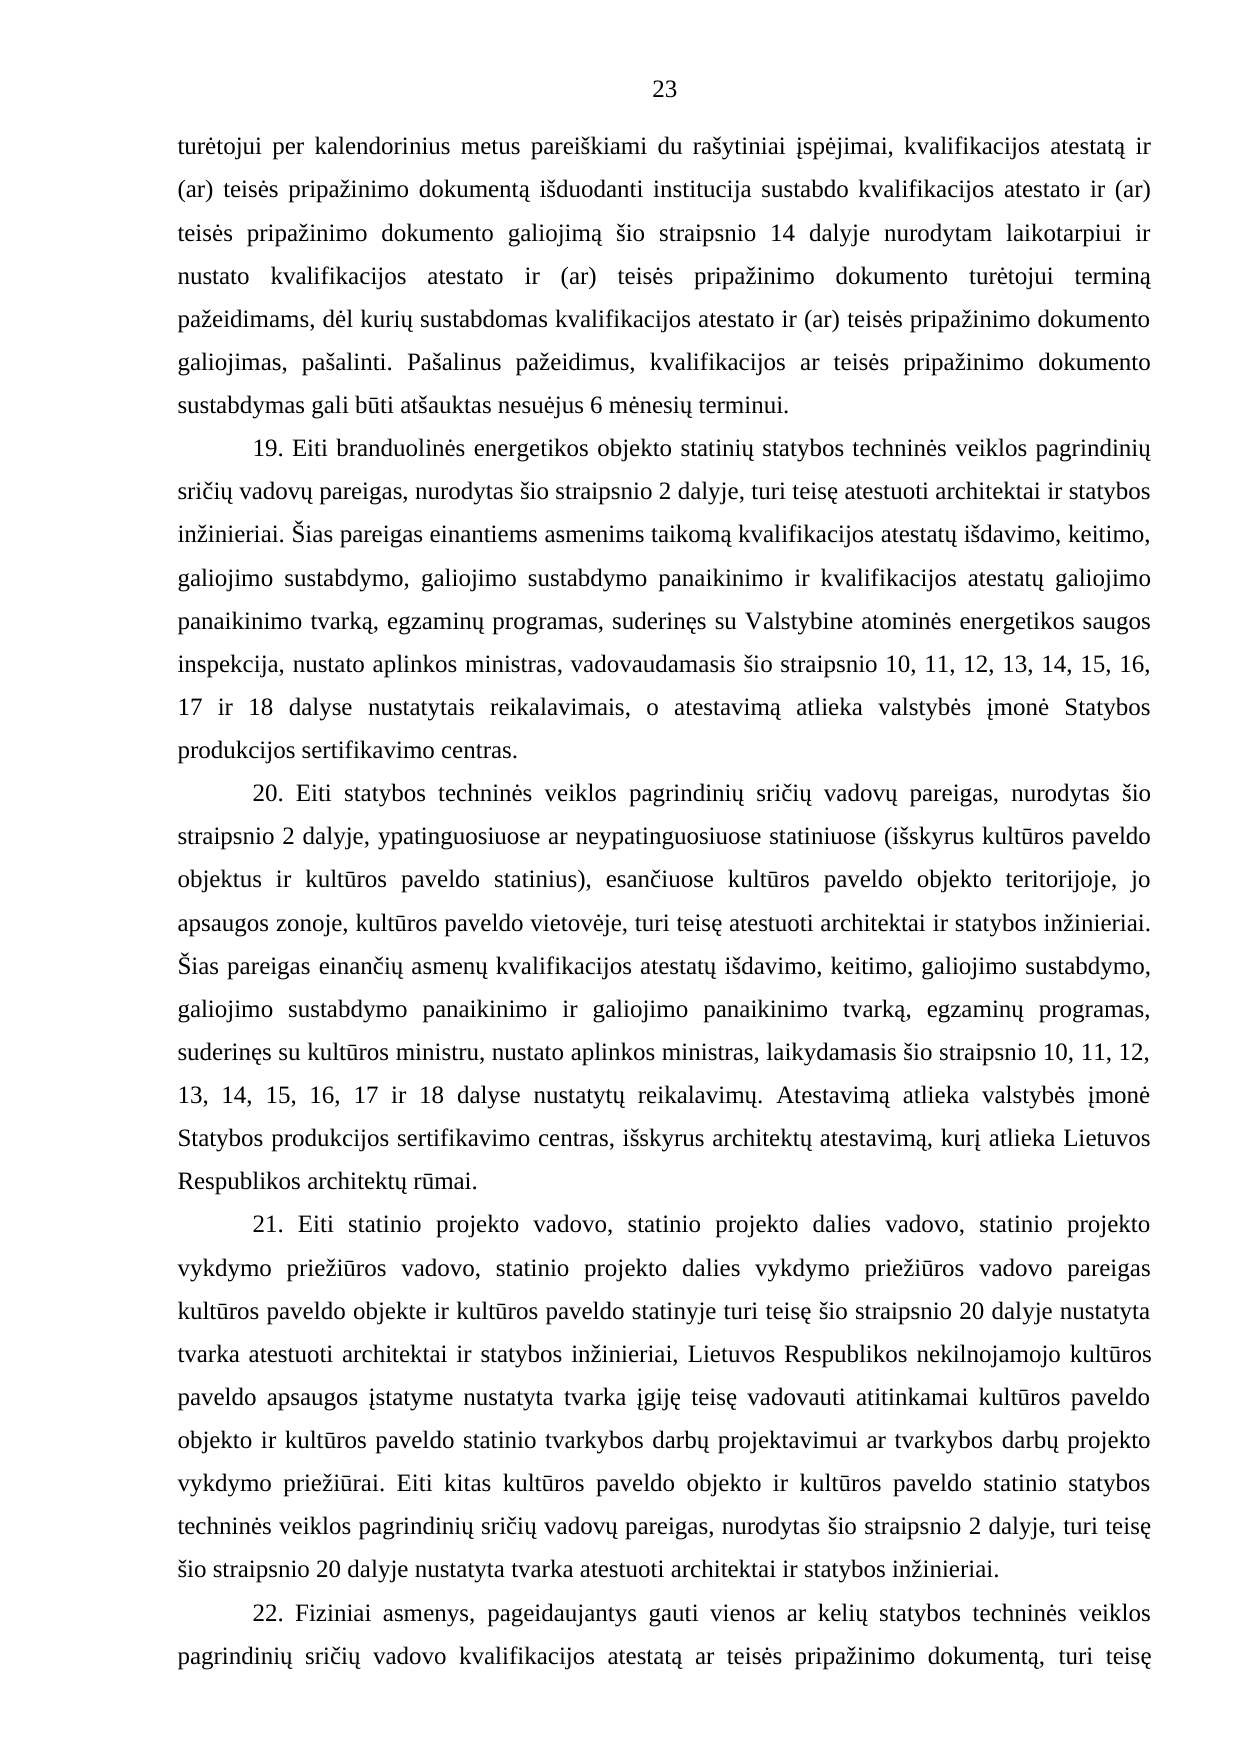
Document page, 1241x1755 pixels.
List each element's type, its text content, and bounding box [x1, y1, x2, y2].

text 21. Eiti statinio projekto vadovo, statinio projekto dalies vadovo, statinio projekto vykdymo priežiūros vadovo, statinio projekto dalies vykdymo priežiūros vadovo pareigas kultūros paveldo objekte ir kultūros paveldo statinyje turi teisę šio straipsnio 20 dalyje nustatyta tvarka atestuoti architektai ir statybos inžinieriai, Lietuvos Respublikos nekilnojamojo kultūros paveldo apsaugos įstatyme nustatyta tvarka įgiję teisę vadovauti atitinkamai kultūros paveldo objekto ir kultūros paveldo statinio tvarkybos darbų projektavimui ar tvarkybos darbų projekto vykdymo priežiūrai. Eiti kitas kultūros paveldo objekto ir kultūros paveldo statinio statybos techninės veiklos pagrindinių sričių vadovų pareigas, nurodytas šio straipsnio 2 dalyje, turi teisę šio straipsnio 20 dalyje nustatyta tvarka atestuoti architektai ir statybos inžinieriai. [177, 1209, 1152, 1583]
text 22. Fiziniai asmenys, pageidaujantys gauti vienos ar kelių statybos techninės veiklos pagrindinių sričių vadovo kvalifikacijos atestatą ar teisės pripažinimo dokumentą, turi teisę [177, 1598, 1152, 1669]
text turėtojui per kalendorinius metus pareiškiami du rašytiniai įspėjimai, kvalifikacijos atestatą ir (ar) teisės pripažinimo dokumentą išduodanti institucija sustabdo kvalifikacijos atestato ir (ar) teisės pripažinimo dokumento galiojimą šio straipsnio 14 dalyje nurodytam laikotarpiui ir nustato kvalifikacijos atestato ir (ar) teisės pripažinimo dokumento turėtojui terminą pažeidimams, dėl kurių sustabdomas kvalifikacijos atestato ir (ar) teisės pripažinimo dokumento galiojimas, pašalinti. Pašalinus pažeidimus, kvalifikacijos ar teisės pripažinimo dokumento sustabdymas gali būti atšauktas nesuėjus 6 mėnesių terminui. [177, 131, 1152, 419]
text 19. Eiti branduolinės energetikos objekto statinių statybos techninės veiklos pagrindinių sričių vadovų pareigas, nurodytas šio straipsnio 2 dalyje, turi teisę atestuoti architektai ir statybos inžinieriai. Šias pareigas einantiems asmenims taikomą kvalifikacijos atestatų išdavimo, keitimo, galiojimo sustabdymo, galiojimo sustabdymo panaikinimo ir kvalifikacijos atestatų galiojimo panaikinimo tvarką, egzaminų programas, suderinęs su Valstybine atominės energetikos saugos inspekcija, nustato aplinkos ministras, vadovaudamasis šio straipsnio 10, 11, 12, 13, 14, 15, 16, 17 ir 18 dalyse nustatytais reikalavimais, o atestavimą atlieka valstybės įmonė Statybos produkcijos sertifikavimo centras. [177, 433, 1152, 764]
text 20. Eiti statybos techninės veiklos pagrindinių sričių vadovų pareigas, nurodytas šio straipsnio 2 dalyje, ypatinguosiuose ar neypatinguosiuose statiniuose (išskyrus kultūros paveldo objektus ir kultūros paveldo statinius), esančiuose kultūros paveldo objekto teritorijoje, jo apsaugos zonoje, kultūros paveldo vietovėje, turi teisę atestuoti architektai ir statybos inžinieriai. Šias pareigas einančių asmenų kvalifikacijos atestatų išdavimo, keitimo, galiojimo sustabdymo, galiojimo sustabdymo panaikinimo ir galiojimo panaikinimo tvarką, egzaminų programas, suderinęs su kultūros ministru, nustato aplinkos ministras, laikydamasis šio straipsnio 10, 11, 12, 13, 14, 15, 16, 17 ir 18 dalyse nustatytų reikalavimų. Atestavimą atlieka valstybės įmonė Statybos produkcijos sertifikavimo centras, išskyrus architektų atestavimą, kurį atlieka Lietuvos Respublikos architektų rūmai. [177, 778, 1152, 1195]
